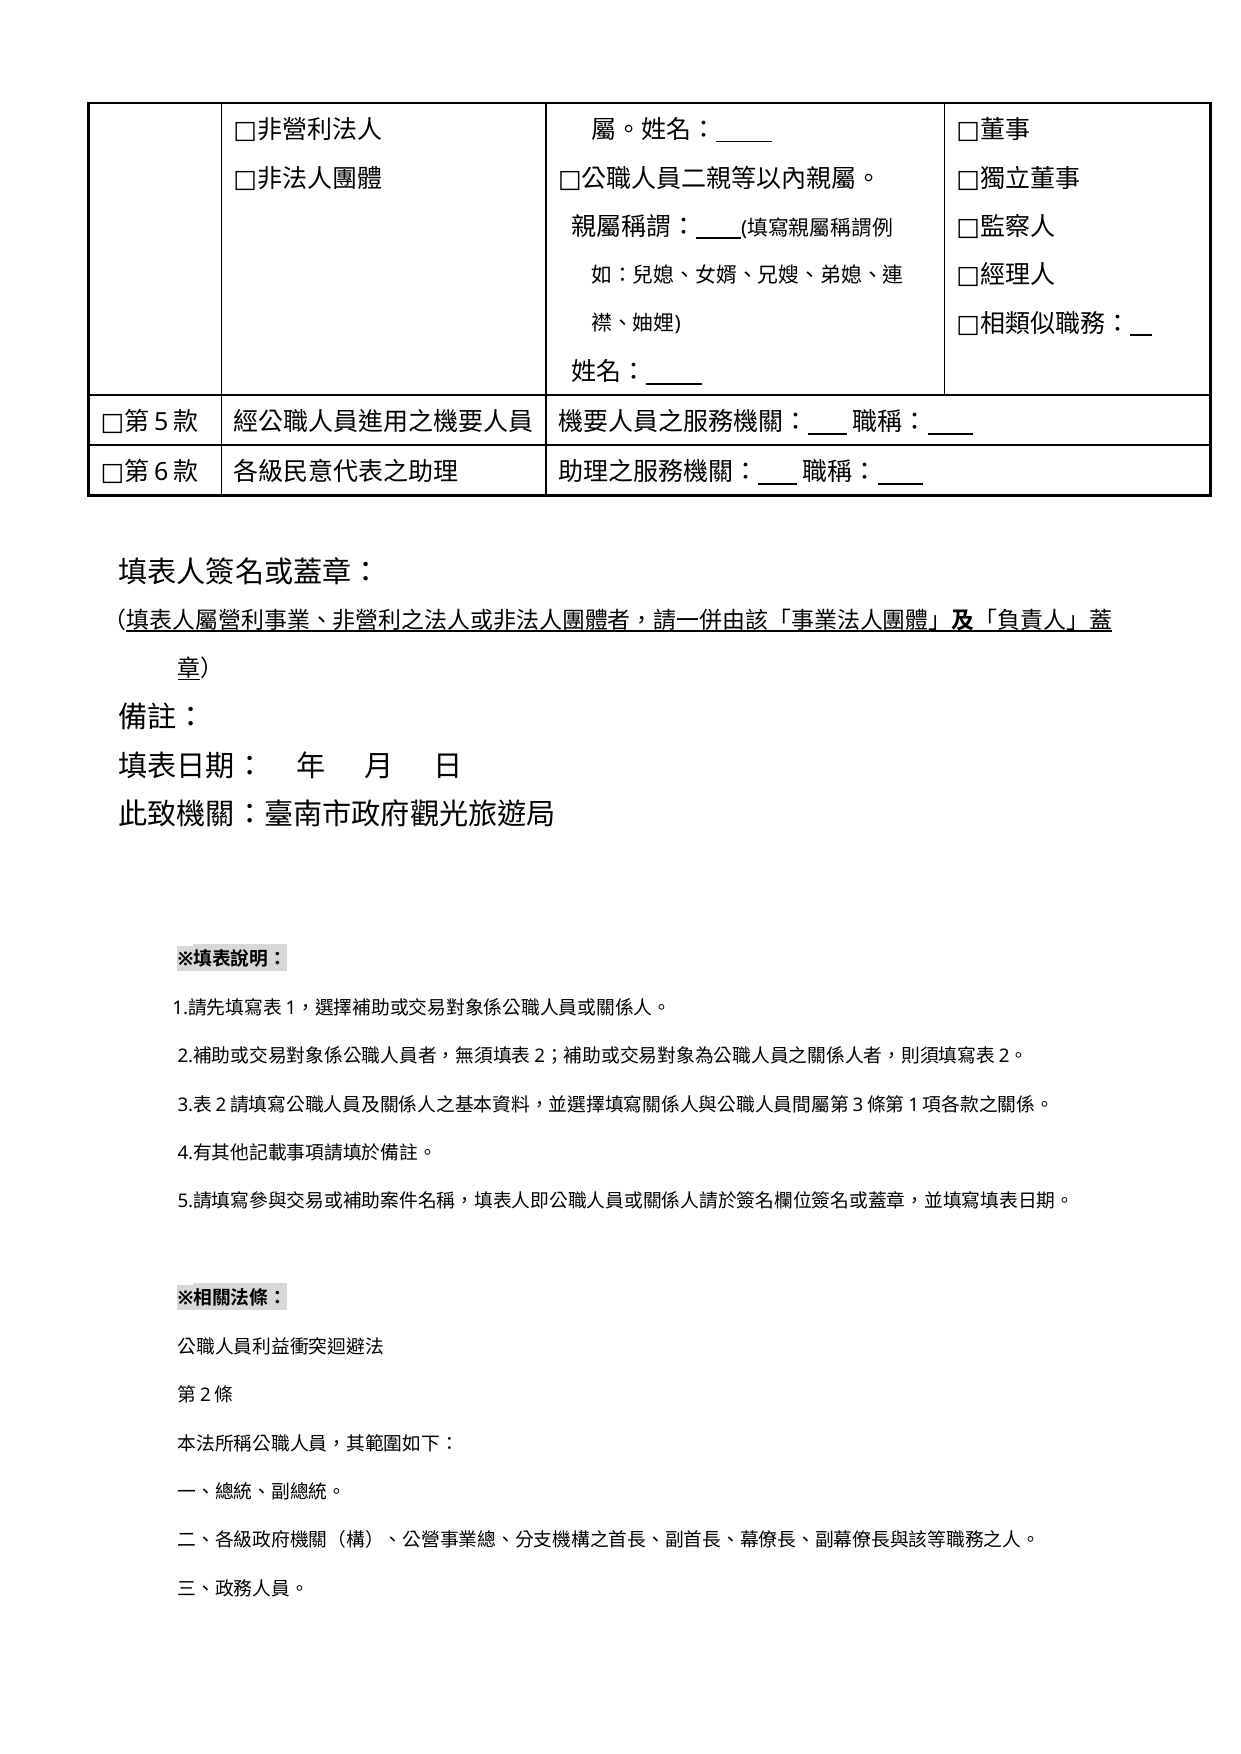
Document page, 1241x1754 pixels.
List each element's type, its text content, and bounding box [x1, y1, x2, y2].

text 3.表2請填寫公職人員及關係人之基本資料，並選擇填寫關係人與公職人員間屬第3條第1項各款之關係。 [177, 1078, 1216, 1127]
table_cell 經公職人員進用之機要人員 [222, 396, 545, 444]
text 填表日期： 年 月 日 [118, 739, 1122, 788]
table_cell [90, 104, 221, 394]
text 5.請填寫參與交易或補助案件名稱，填表人即公職人員或關係人請於簽名欄位簽名或蓋章，並填寫填表日期。 [177, 1175, 1216, 1224]
text 填表人簽名或蓋章： [118, 546, 1122, 594]
table_cell □第5款 [90, 396, 221, 444]
text ※相關法條： [117, 1272, 1216, 1321]
table_cell □非營利法人 □非法人團體 [222, 104, 545, 394]
text 2.補助或交易對象係公職人員者，無須填表2；補助或交易對象為公職人員之關係人者，則須填寫表2。 [177, 1030, 1216, 1078]
table_cell □第6款 [90, 446, 221, 494]
text 三、政務人員。 [177, 1563, 1122, 1611]
text 本法所稱公職人員，其範圍如下： [177, 1418, 1122, 1466]
text 二、各級政府機關（構）、公營事業總、分支機構之首長、副首長、幕僚長、副幕僚長與該等職務之人。 [177, 1514, 1122, 1563]
table_cell 助理之服務機關： 職稱： [547, 446, 1209, 494]
text 一、總統、副總統。 [177, 1466, 1122, 1514]
text 此致機關：臺南市政府觀光旅遊局 [118, 788, 1122, 836]
text 1.請先填寫表1，選擇補助或交易對象係公職人員或關係人。 [117, 982, 1216, 1030]
table_cell 各級民意代表之助理 [222, 446, 545, 494]
text 備註： [118, 691, 1122, 739]
table_cell □董事 □獨立董事 □監察人 □經理人 □相類似職務： [945, 104, 1209, 394]
table_cell 機要人員之服務機關： 職稱： [547, 396, 1209, 444]
text （填表人屬營利事業、非營利之法人或非法人團體者，請一併由該「事業法人團體」及「負責人」蓋章） [103, 594, 1122, 691]
text ※填表說明： [159, 933, 1122, 982]
table_cell 屬。姓名： □公職人員二親等以內親屬。 親屬稱謂： (填寫親屬稱謂例如：兒媳、女婿、兄嫂、弟媳、連襟、妯娌) 姓名： [547, 104, 944, 394]
text 公職人員利益衝突迴避法 [177, 1321, 1122, 1369]
text 第2條 [177, 1369, 1122, 1418]
text 4.有其他記載事項請填於備註。 [177, 1127, 1216, 1175]
